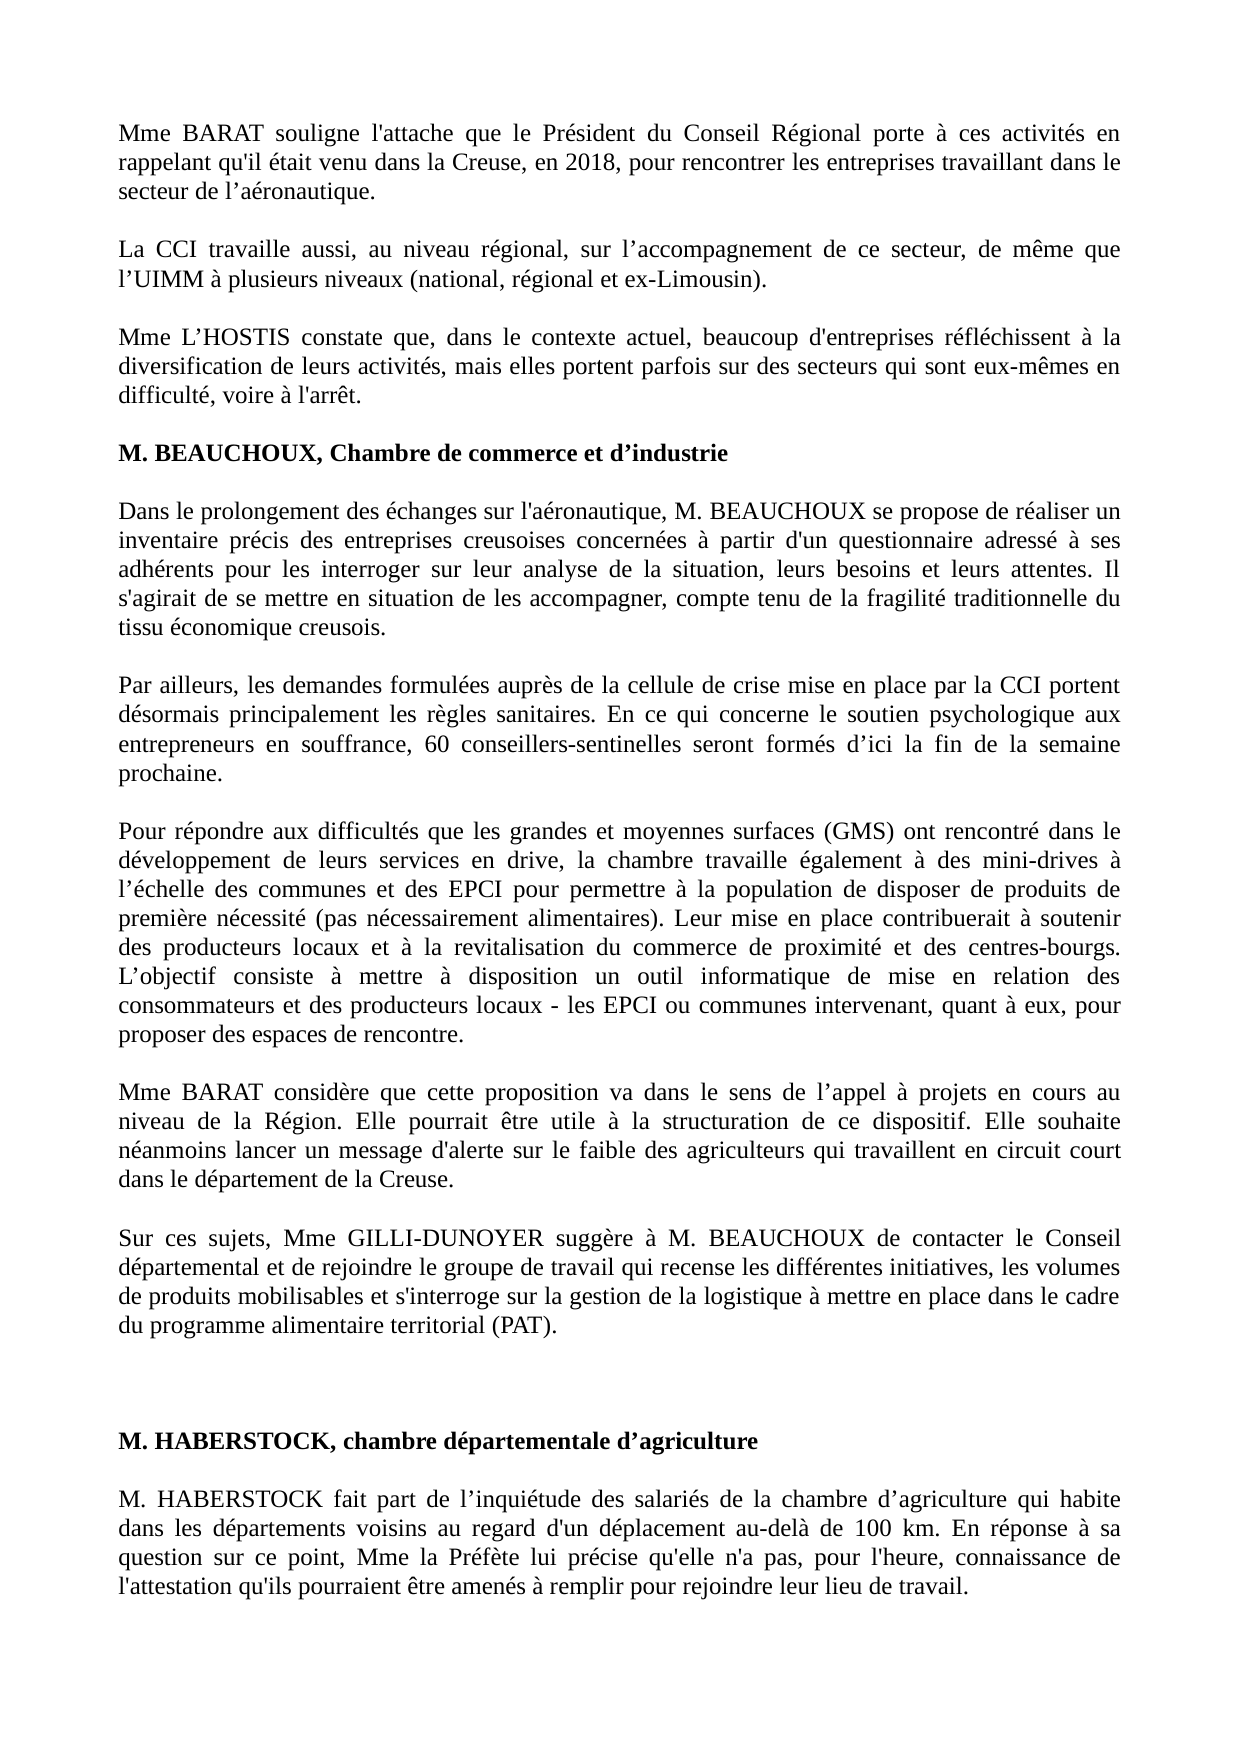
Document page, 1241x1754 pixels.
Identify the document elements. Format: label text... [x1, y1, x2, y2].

text Par ailleurs, les demandes formulées auprès de la cellule de crise mise en place par la CCI portent désormais principalement les règles sanitaires. En ce qui concerne le soutien psychologique aux entrepreneurs en souffrance, 60 conseillers-sentinelles seront formés d’ici la fin de la semaine prochaine. [118, 670, 1122, 787]
text Mme BARAT considère que cette proposition va dans le sens de l’appel à projets en cours au niveau de la Région. Elle pourrait être utile à la structuration de ce dispositif. Elle souhaite néanmoins lancer un message d'alerte sur le faible des agriculteurs qui travaillent en circuit court dans le département de la Creuse. [118, 1077, 1122, 1193]
text M. HABERSTOCK fait part de l’inquiétude des salariés de la chambre d’agriculture qui habite dans les départements voisins au regard d'un déplacement au-delà de 100 km. En réponse à sa question sur ce point, Mme la Préfète lui précise qu'elle n'a pas, pour l'heure, connaissance de l'attestation qu'ils pourraient être amenés à remplir pour rejoindre leur lieu de travail. [118, 1484, 1122, 1600]
text Mme BARAT souligne l'attache que le Président du Conseil Régional porte à ces activités en rappelant qu'il était venu dans la Creuse, en 2018, pour rencontrer les entreprises travaillant dans le secteur de l’aéronautique. [118, 118, 1122, 205]
text Sur ces sujets, Mme GILLI-DUNOYER suggère à M. BEAUCHOUX de contacter le Conseil départemental et de rejoindre le groupe de travail qui recense les différentes initiatives, les volumes de produits mobilisables et s'interroge sur la gestion de la logistique à mettre en place dans le cadre du programme alimentaire territorial (PAT). [118, 1222, 1122, 1339]
text M. HABERSTOCK, chambre départementale d’agriculture [118, 1426, 1122, 1455]
text La CCI travaille aussi, au niveau régional, sur l’accompagnement de ce secteur, de même que l’UIMM à plusieurs niveaux (national, régional et ex-Limousin). [118, 234, 1122, 292]
text Mme L’HOSTIS constate que, dans le contexte actuel, beaucoup d'entreprises réfléchissent à la diversification de leurs activités, mais elles portent parfois sur des secteurs qui sont eux-mêmes en difficulté, voire à l'arrêt. [118, 322, 1122, 409]
text Pour répondre aux difficultés que les grandes et moyennes surfaces (GMS) ont rencontré dans le développement de leurs services en drive, la chambre travaille également à des mini-drives à l’échelle des communes et des EPCI pour permettre à la population de disposer de produits de première nécessité (pas nécessairement alimentaires). Leur mise en place contribuerait à soutenir des producteurs locaux et à la revitalisation du commerce de proximité et des centres-bourgs. L’objectif consiste à mettre à disposition un outil informatique de mise en relation des consommateurs et des producteurs locaux - les EPCI ou communes intervenant, quant à eux, pour proposer des espaces de rencontre. [118, 816, 1122, 1048]
text M. BEAUCHOUX, Chambre de commerce et d’industrie [118, 438, 1122, 467]
text Dans le prolongement des échanges sur l'aéronautique, M. BEAUCHOUX se propose de réaliser un inventaire précis des entreprises creusoises concernées à partir d'un questionnaire adressé à ses adhérents pour les interroger sur leur analyse de la situation, leurs besoins et leurs attentes. Il s'agirait de se mettre en situation de les accompagner, compte tenu de la fragilité traditionnelle du tissu économique creusois. [118, 496, 1122, 641]
